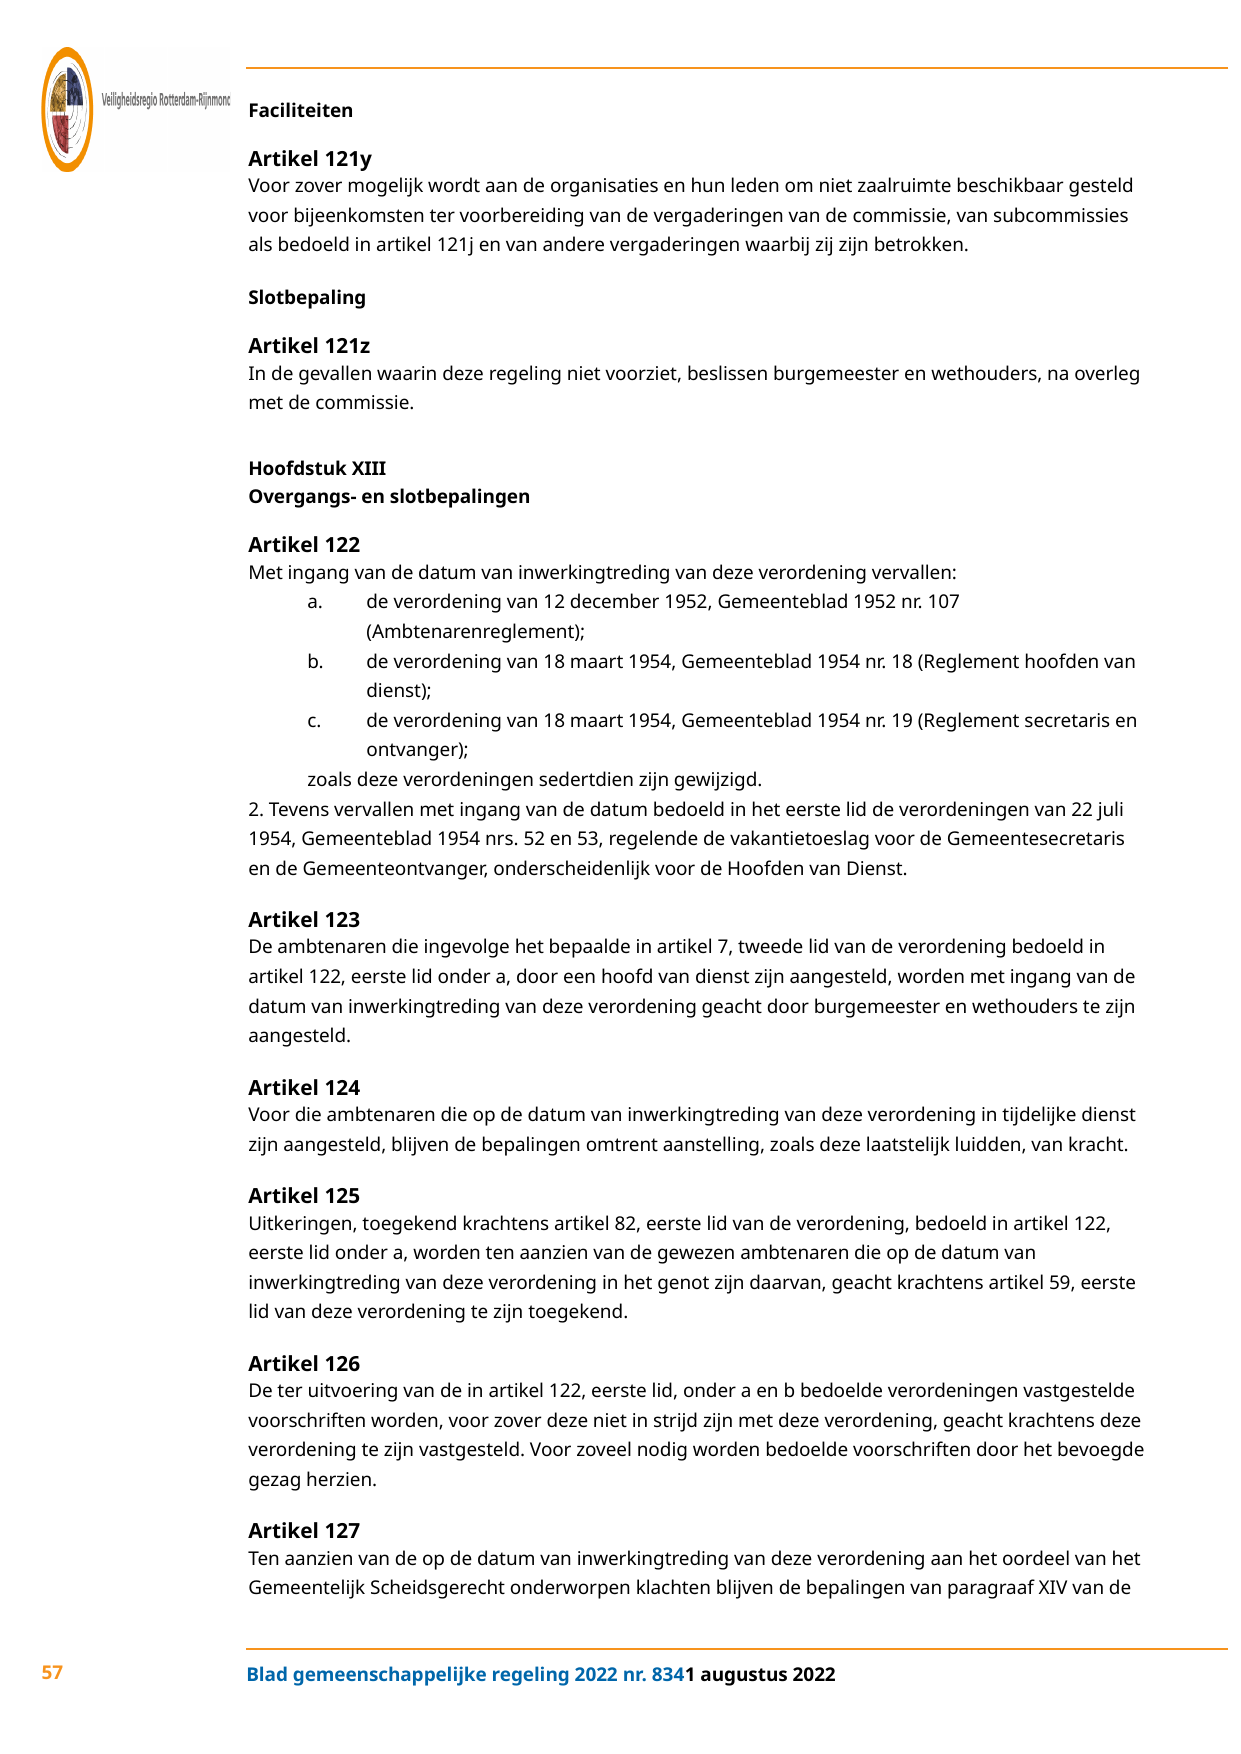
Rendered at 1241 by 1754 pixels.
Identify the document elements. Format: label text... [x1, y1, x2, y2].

text De ambtenaren die ingevolge het bepaalde in artikel 7, tweede lid van de verordening bedoeld in artikel 122, eerste lid onder a, door een hoofd van dienst zijn aangesteld, worden met ingang van de datum van inwerkingtreding van deze verordening geacht door burgemeester en wethouders te zijn aangesteld. [248, 934, 1152, 1048]
text Overgangs- en slotbepalingen [248, 481, 1152, 510]
text Hoofdstuk XIII [248, 456, 1152, 481]
text 2. Tevens vervallen met ingang van de datum bedoeld in het eerste lid de verordeningen van 22 juli 1954, Gemeenteblad 1954 nrs. 52 en 53, regelende de vakantietoeslag voor de Gemeentesecretaris en de Gemeenteontvanger, onderscheidenlijk voor de Hoofden van Dienst. [248, 796, 1152, 881]
text Artikel 122 [248, 531, 1152, 559]
text Artikel 127 [248, 1517, 1152, 1545]
text Faciliteiten [248, 95, 1152, 123]
list de verordening van 12 december 1952, Gemeenteblad 1952 nr. 107 (Ambtenarenreglement); [307, 589, 1152, 644]
text Voor zover mogelijk wordt aan de organisaties en hun leden om niet zaalruimte beschikbaar gesteld voor bijeenkomsten ter voorbereiding van de vergaderingen van de commissie, van subcommissies als bedoeld in artikel 121j en van andere vergaderingen waarbij zij zijn betrokken. [248, 172, 1152, 257]
list de verordening van 18 maart 1954, Gemeenteblad 1954 nr. 18 (Reglement hoofden van dienst); [307, 648, 1152, 703]
text Artikel 121z [248, 331, 1152, 360]
text Met ingang van de datum van inwerkingtreding van deze verordening vervallen: [248, 559, 1152, 585]
text Artikel 124 [248, 1073, 1152, 1101]
text De ter uitvoering van de in artikel 122, eerste lid, onder a en b bedoelde verordeningen vastgestelde voorschriften worden, voor zover deze niet in strijd zijn met deze verordening, geacht krachtens deze verordening te zijn vastgesteld. Voor zoveel nodig worden bedoelde voorschriften door het bevoegde gezag herzien. [248, 1377, 1152, 1492]
text Artikel 126 [248, 1349, 1152, 1377]
text In de gevallen waarin deze regeling niet voorziet, beslissen burgemeester en wethouders, na overleg met de commissie. [248, 360, 1152, 415]
list de verordening van 18 maart 1954, Gemeenteblad 1954 nr. 19 (Reglement secretaris en ontvanger); [307, 707, 1152, 762]
picture [41, 47, 231, 172]
text Ten aanzien van de op de datum van inwerkingtreding van deze verordening aan het oordeel van het Gemeentelijk Scheidsgerecht onderworpen klachten blijven de bepalingen van paragraaf XIV van de [248, 1545, 1152, 1600]
text Uitkeringen, toegekend krachtens artikel 82, eerste lid van de verordening, bedoeld in artikel 122, eerste lid onder a, worden ten aanzien van de gewezen ambtenaren die op de datum van inwerkingtreding van deze verordening in het genot zijn daarvan, geacht krachtens artikel 59, eerste lid van deze verordening te zijn toegekend. [248, 1210, 1152, 1324]
text Artikel 123 [248, 905, 1152, 934]
text Voor die ambtenaren die op de datum van inwerkingtreding van deze verordening in tijdelijke dienst zijn aangesteld, blijven de bepalingen omtrent aanstelling, zoals deze laatstelijk luidden, van kracht. [248, 1101, 1152, 1157]
list zoals deze verordeningen sedertdien zijn gewijzigd. [248, 766, 1152, 792]
text Slotbepaling [248, 282, 1152, 310]
text Artikel 125 [248, 1181, 1152, 1210]
text Artikel 121y [248, 144, 1152, 172]
